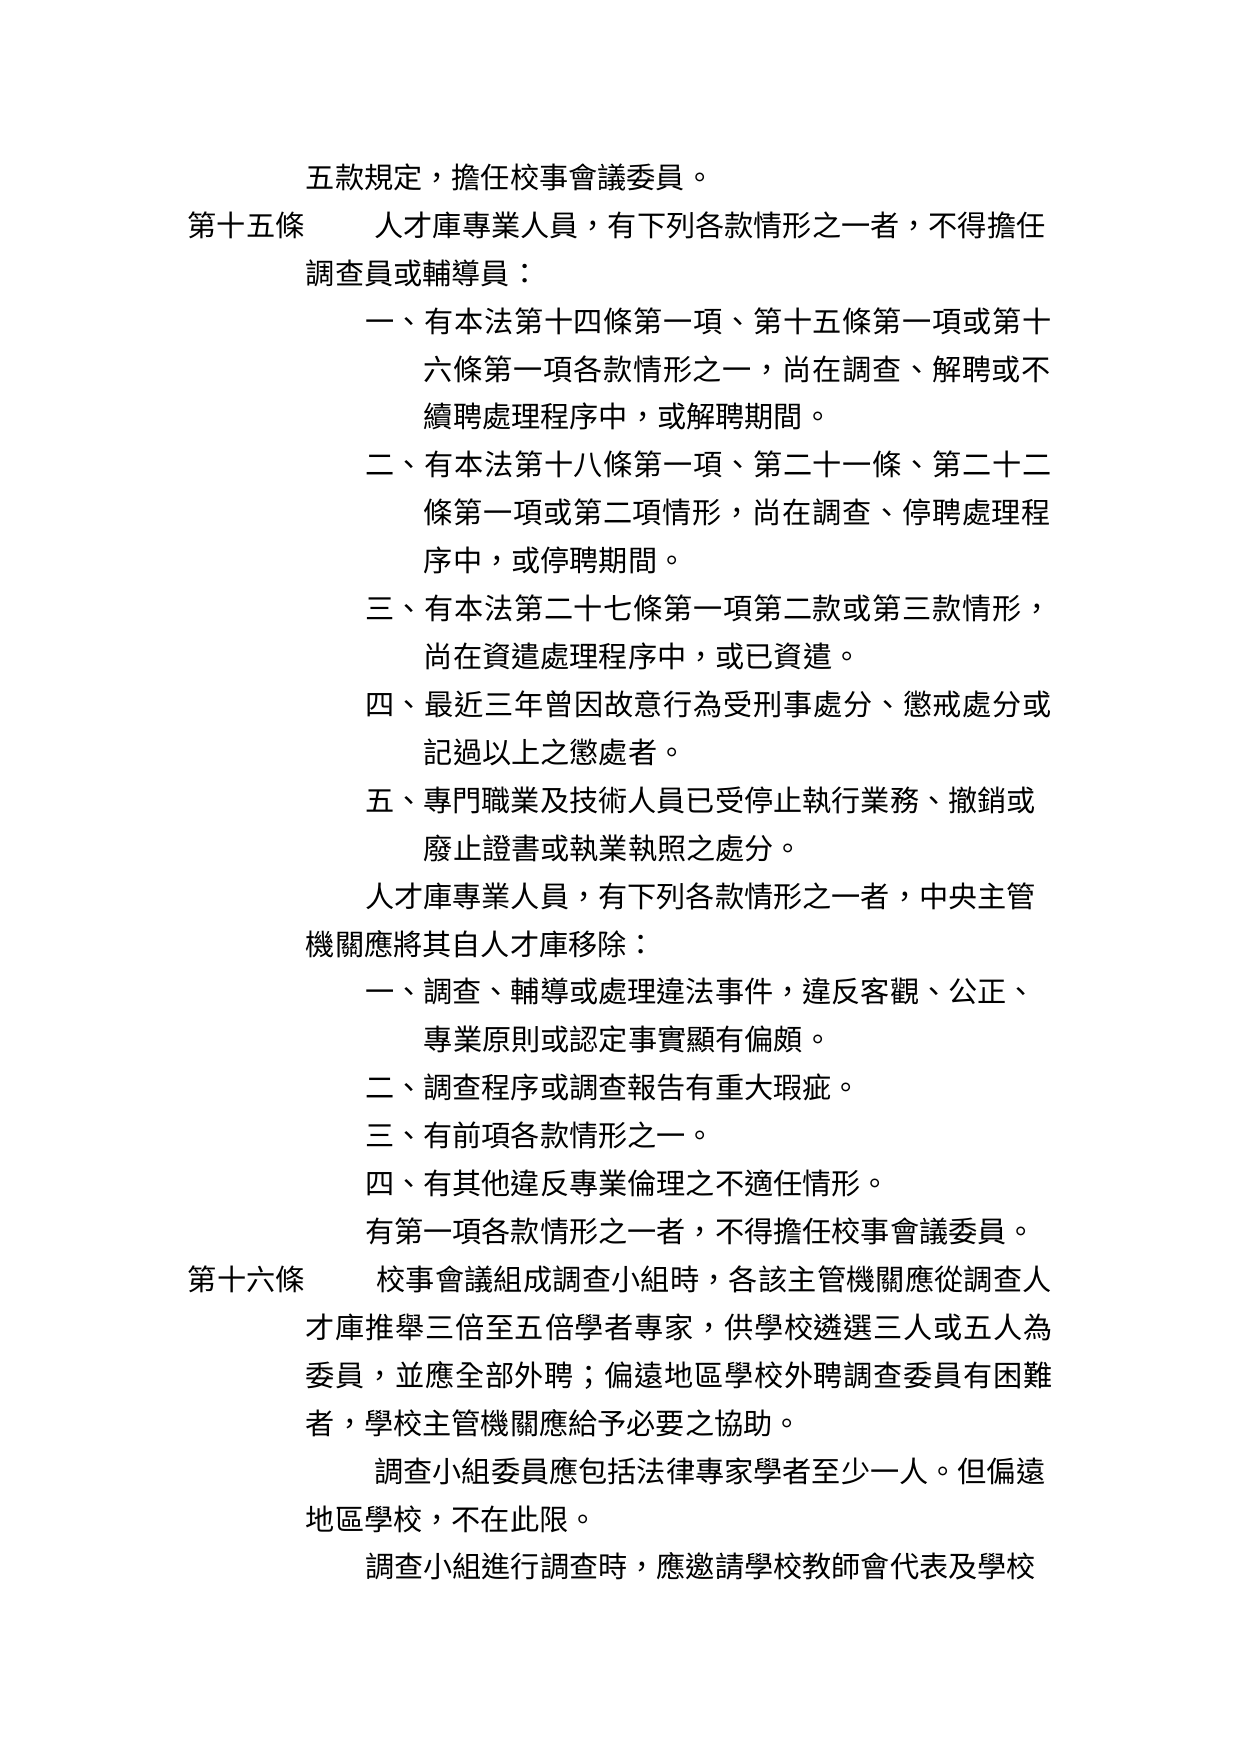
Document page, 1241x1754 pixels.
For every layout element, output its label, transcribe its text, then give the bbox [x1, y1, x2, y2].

text 調查小組進行調查時，應邀請學校教師會代表及學校 [306, 1539, 1053, 1587]
text 一、有本法第十四條第一項、第十五條第一項或第十六條第一項各款情形之一，尚在調查、解聘或不續聘處理程序中，或解聘期間。 [365, 294, 1053, 437]
text 四、最近三年曾因故意行為受刑事處分、懲戒處分或記過以上之懲處者。 [365, 677, 1053, 773]
text 一、調查、輔導或處理違法事件，違反客觀、公正、專業原則或認定事實顯有偏頗。 [365, 964, 1053, 1060]
text 調查小組委員應包括法律專家學者至少一人。但偏遠地區學校，不在此限。 [291, 1444, 1053, 1539]
text 有第一項各款情形之一者，不得擔任校事會議委員。 [306, 1204, 1053, 1252]
text 五、專門職業及技術人員已受停止執行業務、撤銷或廢止證書或執業執照之處分。 [365, 773, 1053, 869]
text 第十六條 校事會議組成調查小組時，各該主管機關應從調查人才庫推舉三倍至五倍學者專家，供學校遴選三人或五人為委員，並應全部外聘；偏遠地區學校外聘調查委員有困難者，學校主管機關應給予必要之協助。 [187, 1252, 1053, 1444]
text 五款規定，擔任校事會議委員。 [306, 150, 1053, 198]
text 四、有其他違反專業倫理之不適任情形。 [365, 1156, 1053, 1204]
text 第十五條 人才庫專業人員，有下列各款情形之一者，不得擔任調查員或輔導員： [187, 198, 1053, 294]
text 二、有本法第十八條第一項、第二十一條、第二十二條第一項或第二項情形，尚在調查、停聘處理程序中，或停聘期間。 [365, 437, 1053, 581]
text 二、調查程序或調查報告有重大瑕疵。 [365, 1060, 1053, 1108]
text 三、有本法第二十七條第一項第二款或第三款情形，尚在資遣處理程序中，或已資遣。 [365, 581, 1053, 677]
text 人才庫專業人員，有下列各款情形之一者，中央主管機關應將其自人才庫移除： [306, 869, 1053, 964]
text 三、有前項各款情形之一。 [365, 1108, 1053, 1156]
